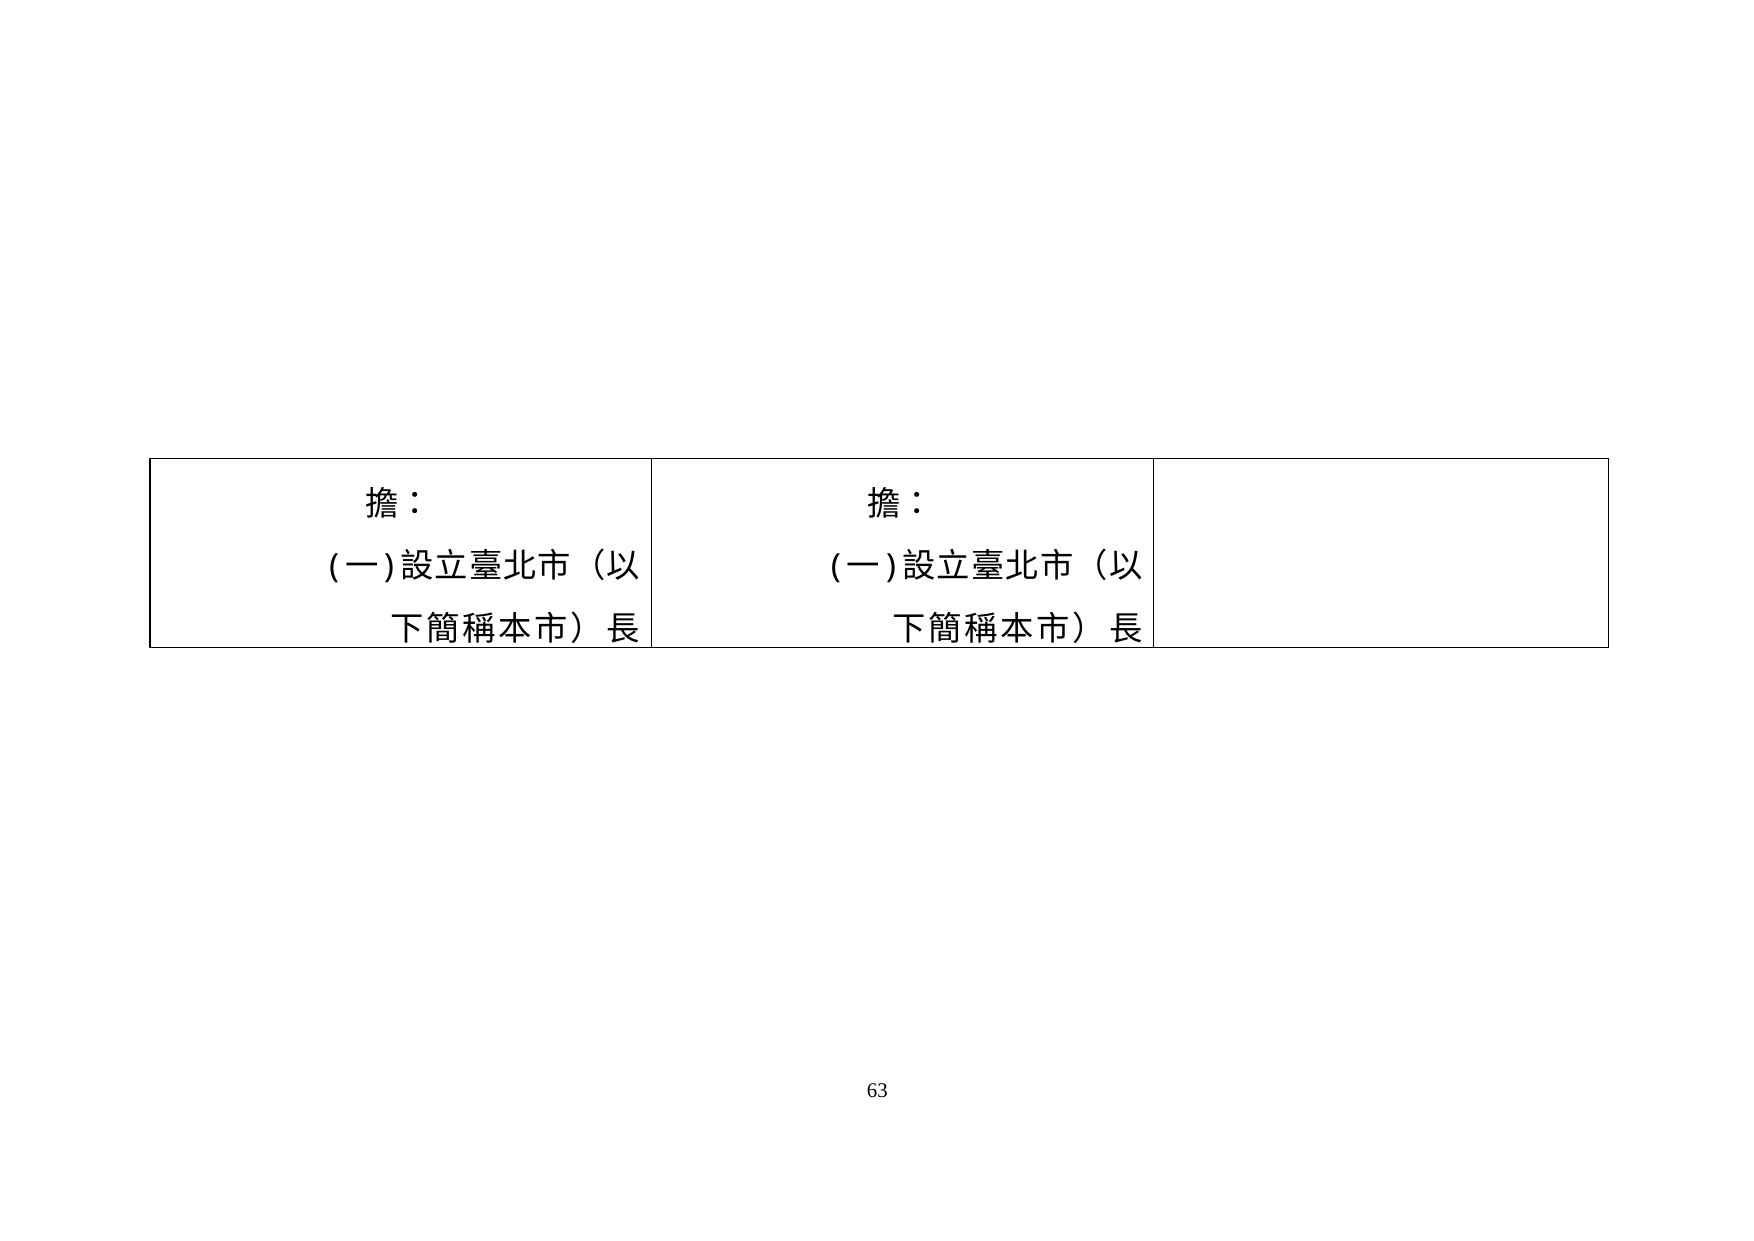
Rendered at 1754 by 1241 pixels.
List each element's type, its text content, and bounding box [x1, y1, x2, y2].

table_cell 擔： (一)設立臺北市（以下簡稱本市）長 [652, 459, 1153, 647]
table_cell 擔： (一)設立臺北市（以下簡稱本市）長 [151, 459, 651, 647]
table_cell [1154, 459, 1608, 647]
